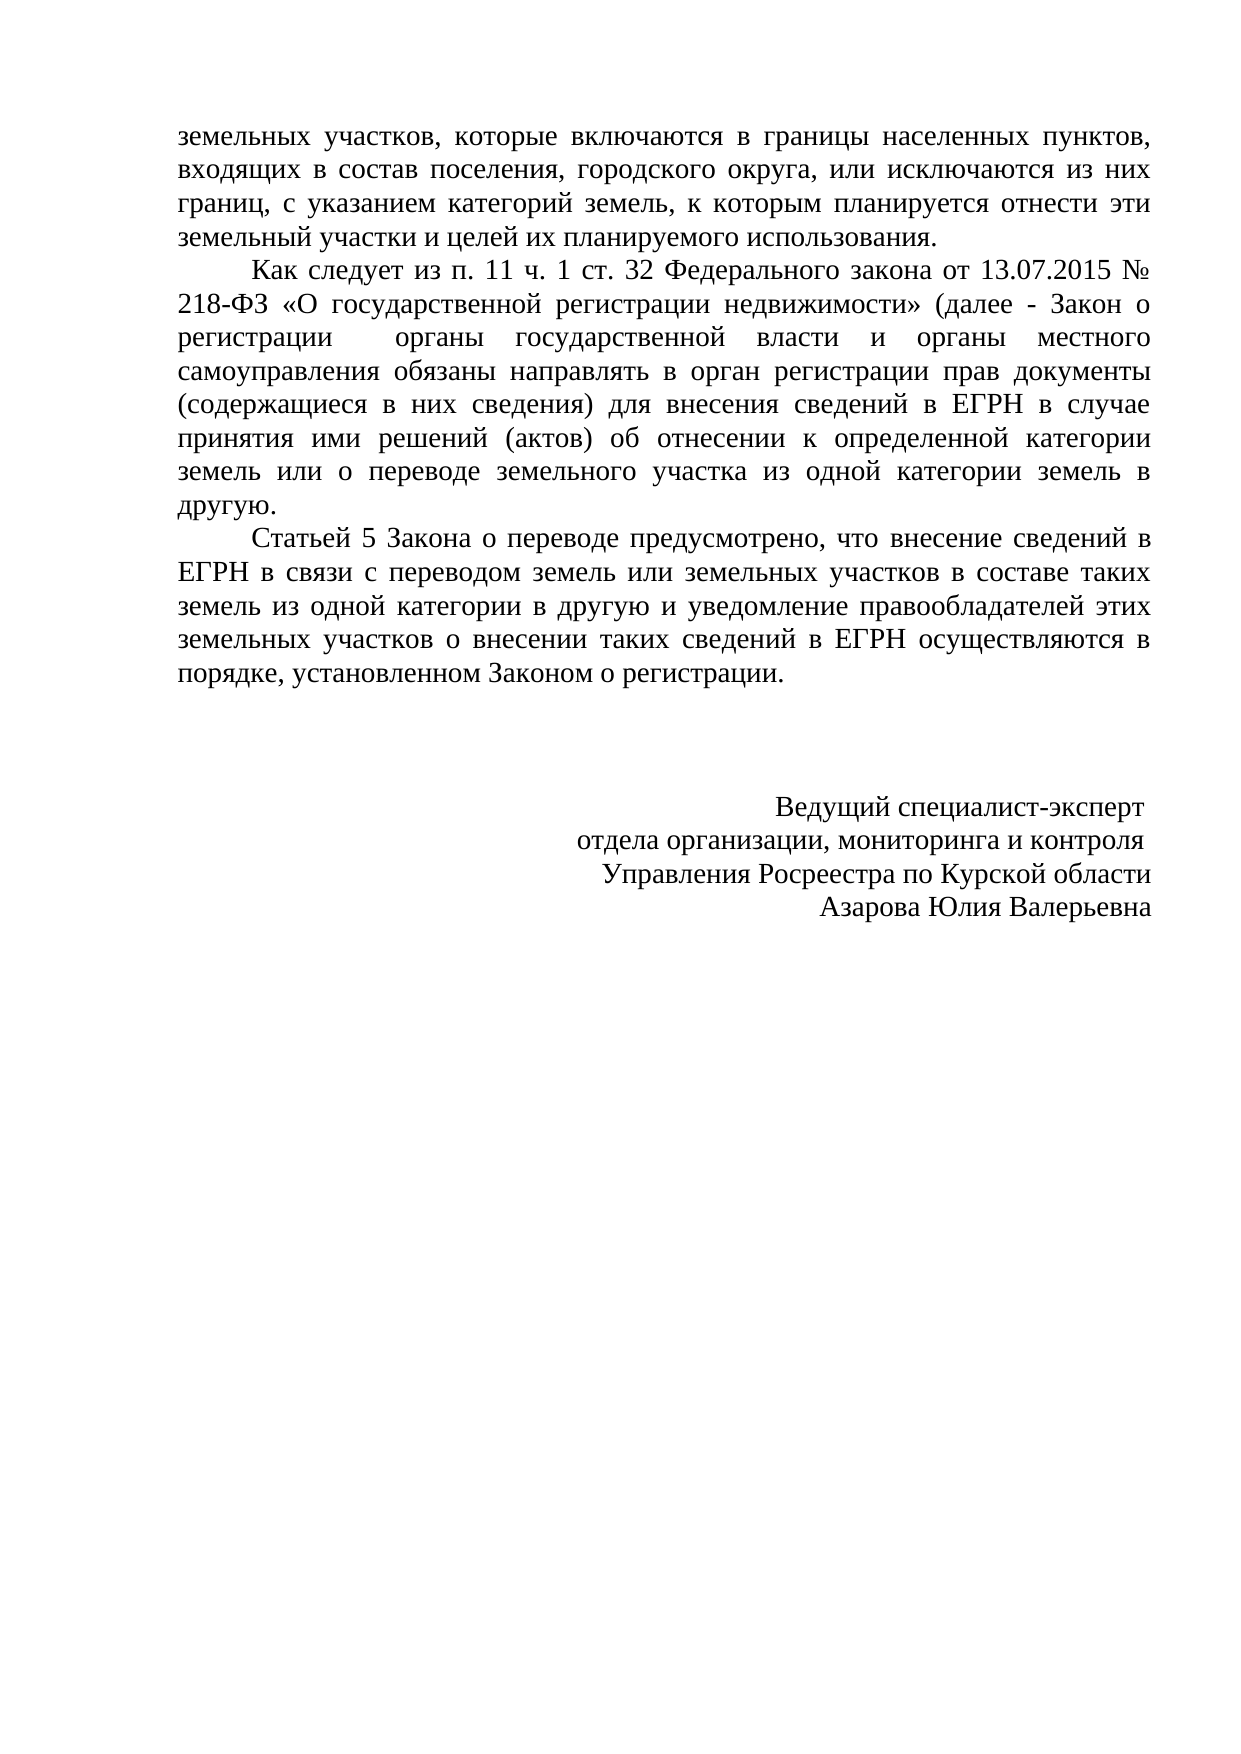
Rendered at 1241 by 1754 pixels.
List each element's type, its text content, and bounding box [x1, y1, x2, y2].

text Статьей 5 Закона о переводе предусмотрено, что внесение сведений в ЕГРН в связи с переводом земель или земельных участков в составе таких земель из одной категории в другую и уведомление правообладателей этих земельных участков о внесении таких сведений в ЕГРН осуществляются в порядке, установленном Законом о регистрации. [177, 521, 1152, 688]
text Управления Росреестра по Курской области [177, 856, 1152, 889]
text отдела организации, мониторинга и контроля [177, 822, 1152, 856]
text Как следует из п. 11 ч. 1 ст. 32 Федерального закона от 13.07.2015 № 218-ФЗ «О государственной регистрации недвижимости» (далее - Закон о регистрации органы государственной власти и органы местного самоуправления обязаны направлять в орган регистрации прав документы (содержащиеся в них сведения) для внесения сведений в ЕГРН в случае принятия ими решений (актов) об отнесении к определенной категории земель или о переводе земельного участка из одной категории земель в другую. [177, 252, 1152, 521]
text земельных участков, которые включаются в границы населенных пунктов, входящих в состав поселения, городского округа, или исключаются из них границ, с указанием категорий земель, к которым планируется отнести эти земельный участки и целей их планируемого использования. [177, 118, 1152, 252]
text Азарова Юлия Валерьевна [177, 889, 1152, 923]
text Ведущий специалист-эксперт [177, 789, 1152, 822]
